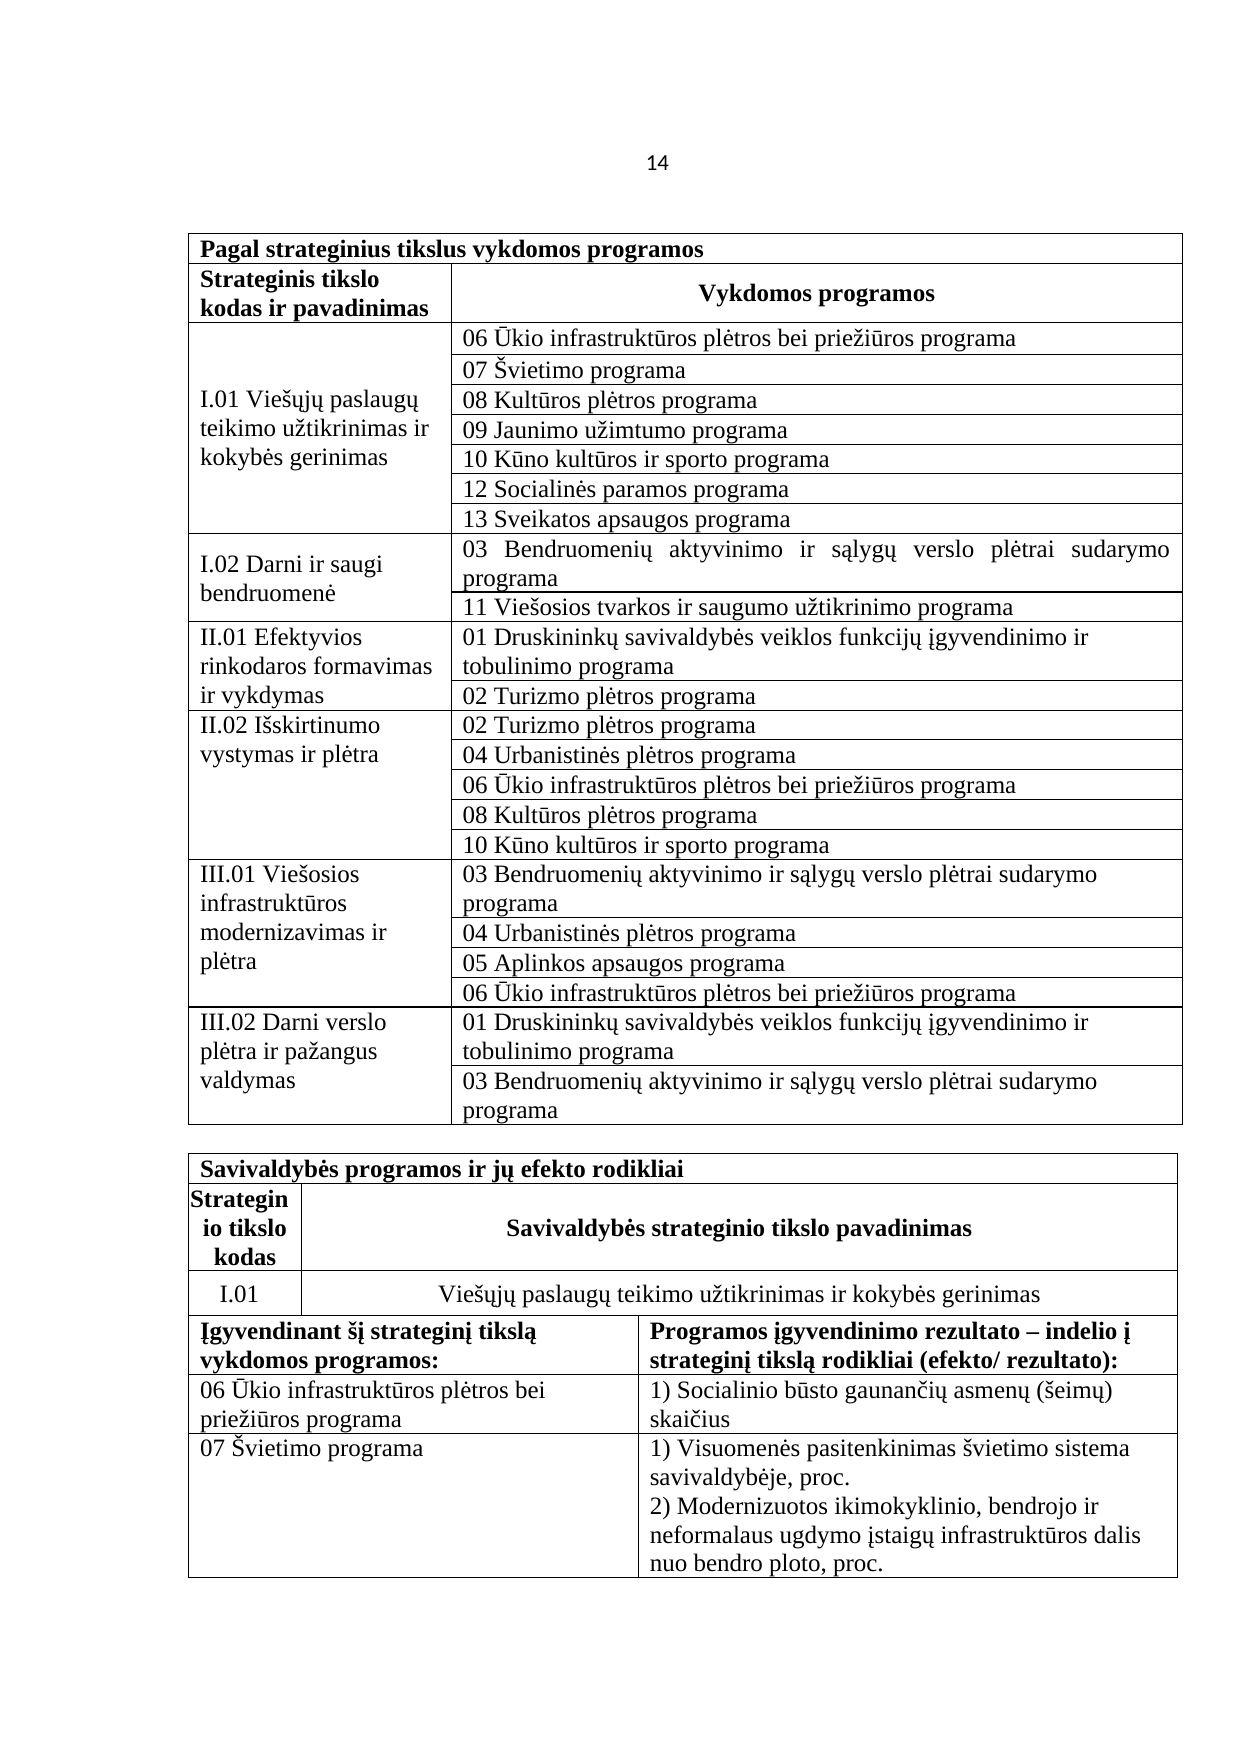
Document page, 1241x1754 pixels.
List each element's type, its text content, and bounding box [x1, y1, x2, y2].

table_cell III.01 Viešosios infrastruktūros modernizavimas ir plėtra [189, 860, 451, 1006]
table_cell 08 Kultūros plėtros programa [452, 385, 1182, 414]
table_header Savivaldybės programos ir jų efekto rodikliai [189, 1154, 1177, 1183]
table_cell 13 Sveikatos apsaugos programa [452, 504, 1182, 533]
table_cell 09 Jaunimo užimtumo programa [452, 415, 1182, 443]
table_cell Įgyvendinant šį strateginį tikslą vykdomos programos: [189, 1316, 638, 1374]
table_cell 1) Visuomenės pasitenkinimas švietimo sistema savivaldybėje, proc. 2) Modernizuotos ikimokyklinio, bendrojo ir neformalaus ugdymo įstaigų infrastruktūros dalis nuo bendro ploto, proc. [639, 1434, 1177, 1577]
table_cell 03 Bendruomenių aktyvinimo ir sąlygų verslo plėtrai sudarymo programa [452, 1066, 1182, 1123]
table_cell Strateginis tikslo kodas ir pavadinimas [189, 264, 451, 322]
table_cell 10 Kūno kultūros ir sporto programa [452, 830, 1182, 858]
table_cell 07 Švietimo programa [452, 355, 1182, 384]
table_cell II.01 Efektyvios rinkodaros formavimas ir vykdymas [189, 622, 451, 709]
table_cell 02 Turizmo plėtros programa [452, 681, 1182, 709]
table_cell Strateginio tikslo kodas [189, 1184, 301, 1270]
table_cell III.02 Darni verslo plėtra ir pažangus valdymas [189, 1008, 451, 1123]
table_cell 06 Ūkio infrastruktūros plėtros bei priežiūros programa [452, 978, 1182, 1006]
table_cell 04 Urbanistinės plėtros programa [452, 740, 1182, 769]
table_cell I.02 Darni ir saugi bendruomenė [189, 534, 451, 621]
table_cell 1) Socialinio būsto gaunančių asmenų (šeimų) skaičius [639, 1375, 1177, 1432]
table_cell Savivaldybės strateginio tikslo pavadinimas [302, 1184, 1177, 1270]
table_cell 11 Viešosios tvarkos ir saugumo užtikrinimo programa [452, 593, 1182, 621]
table_cell 12 Socialinės paramos programa [452, 474, 1182, 503]
table_cell 02 Turizmo plėtros programa [452, 711, 1182, 739]
table_cell 01 Druskininkų savivaldybės veiklos funkcijų įgyvendinimo ir tobulinimo programa [452, 622, 1182, 680]
table_cell 06 Ūkio infrastruktūros plėtros bei priežiūros programa [452, 770, 1182, 799]
table_cell I.01 Viešųjų paslaugų teikimo užtikrinimas ir kokybės gerinimas [189, 323, 451, 533]
table_cell 08 Kultūros plėtros programa [452, 800, 1182, 829]
table_cell 03 Bendruomenių aktyvinimo ir sąlygų verslo plėtrai sudarymo programa [452, 534, 1182, 591]
table_header Pagal strateginius tikslus vykdomos programos [189, 234, 1182, 263]
table_cell 05 Aplinkos apsaugos programa [452, 948, 1182, 977]
table_cell Viešųjų paslaugų teikimo užtikrinimas ir kokybės gerinimas [302, 1271, 1177, 1315]
table_cell 10 Kūno kultūros ir sporto programa [452, 445, 1182, 473]
table_cell 01 Druskininkų savivaldybės veiklos funkcijų įgyvendinimo ir tobulinimo programa [452, 1008, 1182, 1065]
table_cell 04 Urbanistinės plėtros programa [452, 918, 1182, 947]
table_cell 06 Ūkio infrastruktūros plėtros bei priežiūros programa [189, 1375, 638, 1432]
table_cell I.01 [189, 1271, 301, 1315]
table_cell Programos įgyvendinimo rezultato – indelio į strateginį tikslą rodikliai (efekto/ rezultato): [639, 1316, 1177, 1374]
table_cell II.02 Išskirtinumo vystymas ir plėtra [189, 711, 451, 858]
table_cell Vykdomos programos [452, 264, 1182, 322]
table_cell 06 Ūkio infrastruktūros plėtros bei priežiūros programa [452, 323, 1182, 354]
table_cell 03 Bendruomenių aktyvinimo ir sąlygų verslo plėtrai sudarymo programa [452, 860, 1182, 917]
table_cell 07 Švietimo programa [189, 1434, 638, 1577]
